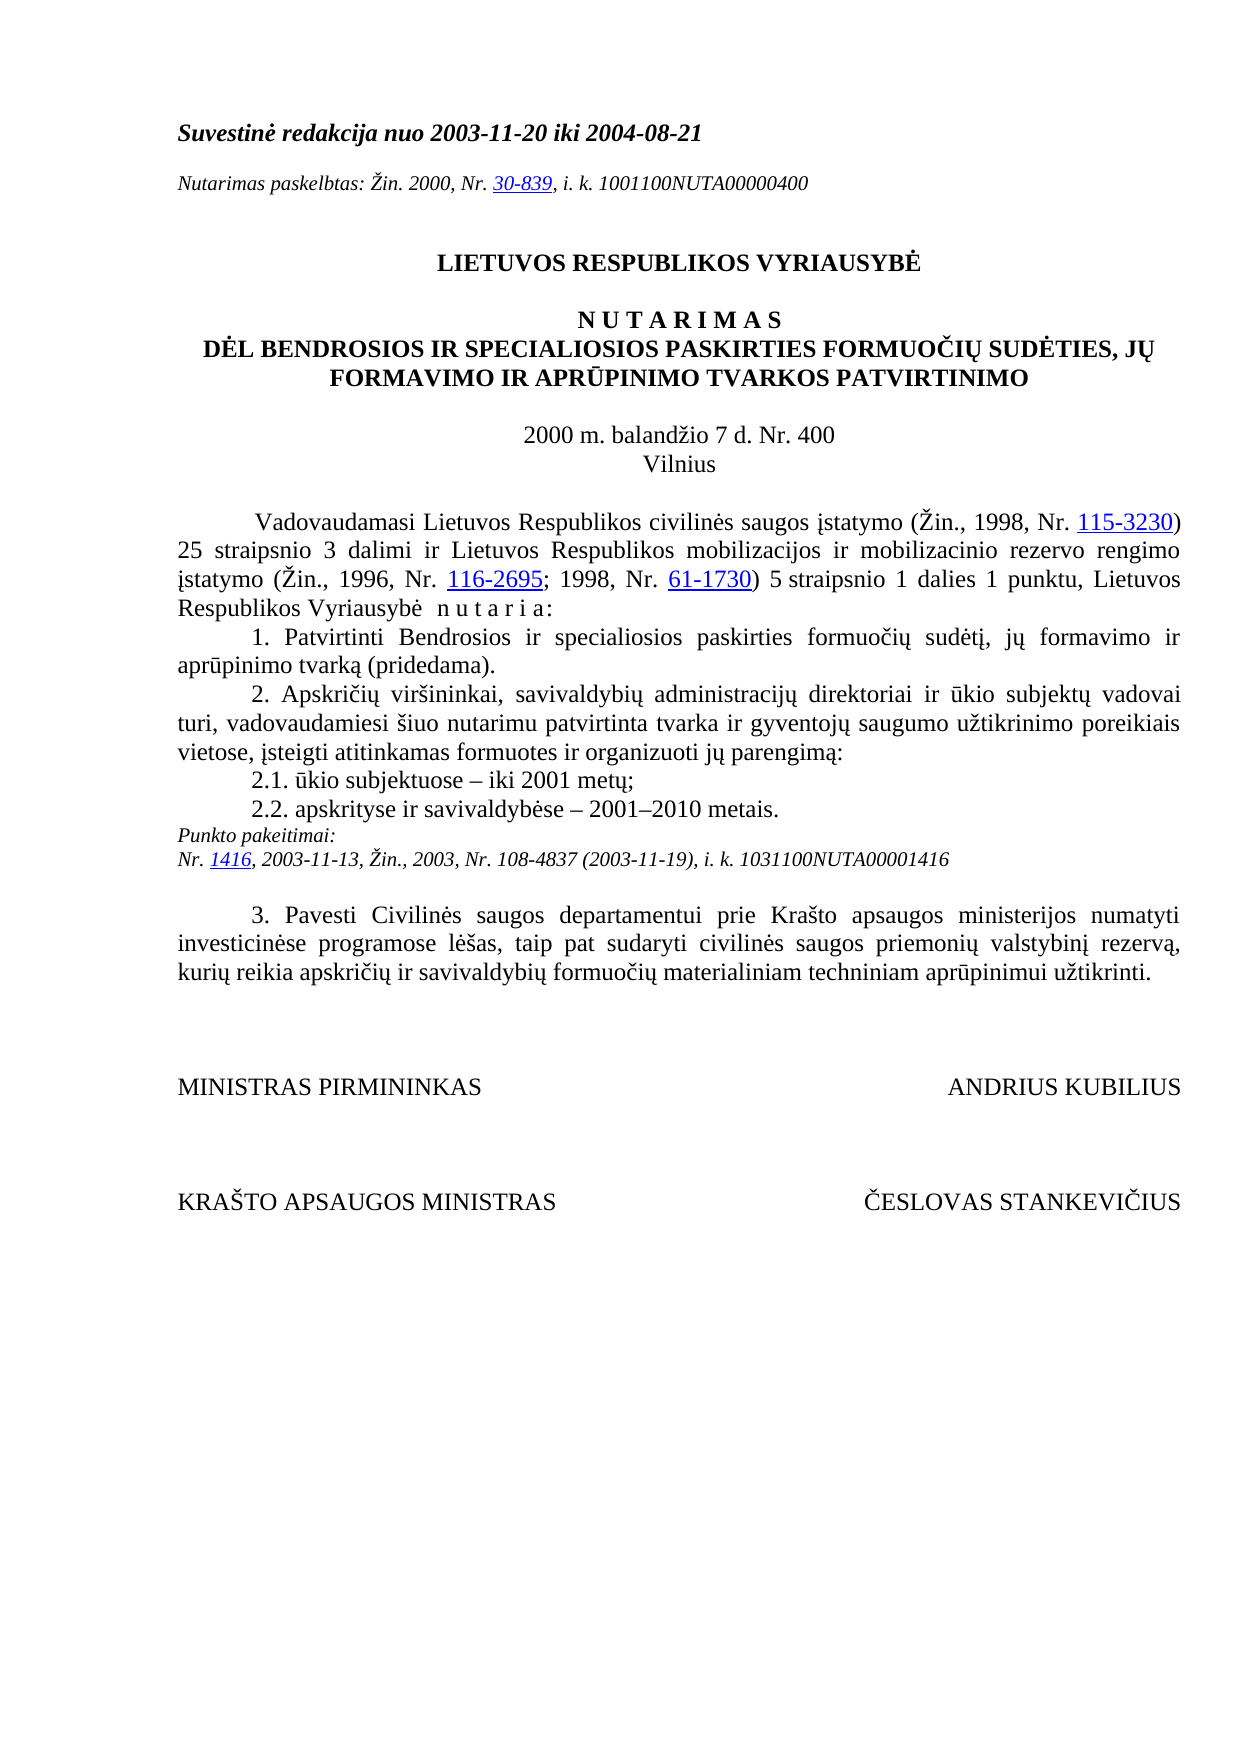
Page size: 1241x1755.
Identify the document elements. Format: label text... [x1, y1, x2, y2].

text DĖL BENDROSIOS IR SPECIALIOSIOS PASKIRTIES FORMUOČIŲ SUDĖTIES, JŲ FORMAVIMO IR APRŪPINIMO TVARKOS PATVIRTINIMO [177, 334, 1181, 392]
text 2.2. apskrityse ir savivaldybėse – 2001–2010 metais. [177, 794, 1181, 823]
text Vadovaudamasi Lietuvos Respublikos civilinės saugos įstatymo (Žin., 1998, Nr. 115-3230) 25 straipsnio 3 dalimi ir Lietuvos Respublikos mobilizacijos ir mobilizacinio rezervo rengimo įstatymo (Žin., 1996, Nr. 116-2695; 1998, Nr. 61-1730) 5 straipsnio 1 dalies 1 punktu, Lietuvos Respublikos Vyriausybė nutaria: [177, 507, 1181, 622]
text 2. Apskričių viršininkai, savivaldybių administracijų direktoriai ir ūkio subjektų vadovai turi, vadovaudamiesi šiuo nutarimu patvirtinta tvarka ir gyventojų saugumo užtikrinimo poreikiais vietose, įsteigti atitinkamas formuotes ir organizuoti jų parengimą: [177, 679, 1181, 765]
text Vilnius [177, 449, 1181, 478]
text N U T A R I M A S [177, 305, 1181, 334]
text Krašto apsaugos ministras Česlovas Stankevičius [177, 1187, 1181, 1216]
text Punkto pakeitimai: [177, 823, 1181, 847]
text Nutarimas paskelbtas: Žin. 2000, Nr. 30-839, i. k. 1001100NUTA00000400 [177, 171, 1181, 195]
text 2000 m. balandžio 7 d. Nr. 400 [177, 420, 1181, 449]
text Nr. 1416, 2003-11-13, Žin., 2003, Nr. 108-4837 (2003-11-19), i. k. 1031100NUTA00001416 [177, 847, 1181, 871]
text 1. Patvirtinti Bendrosios ir specialiosios paskirties formuočių sudėtį, jų formavimo ir aprūpinimo tvarką (pridedama). [177, 622, 1181, 679]
text 2.1. ūkio subjektuose – iki 2001 metų; [177, 765, 1181, 794]
text 3. Pavesti Civilinės saugos departamentui prie Krašto apsaugos ministerijos numatyti investicinėse programose lėšas, taip pat sudaryti civilinės saugos priemonių valstybinį rezervą, kurių reikia apskričių ir savivaldybių formuočių materialiniam techniniam aprūpinimui užtikrinti. [177, 900, 1181, 986]
text Ministras Pirmininkas Andrius Kubilius [177, 1072, 1181, 1101]
text LIETUVOS RESPUBLIKOS VYRIAUSYBĖ [177, 248, 1181, 277]
text Suvestinė redakcija nuo 2003-11-20 iki 2004-08-21 [177, 118, 1181, 147]
